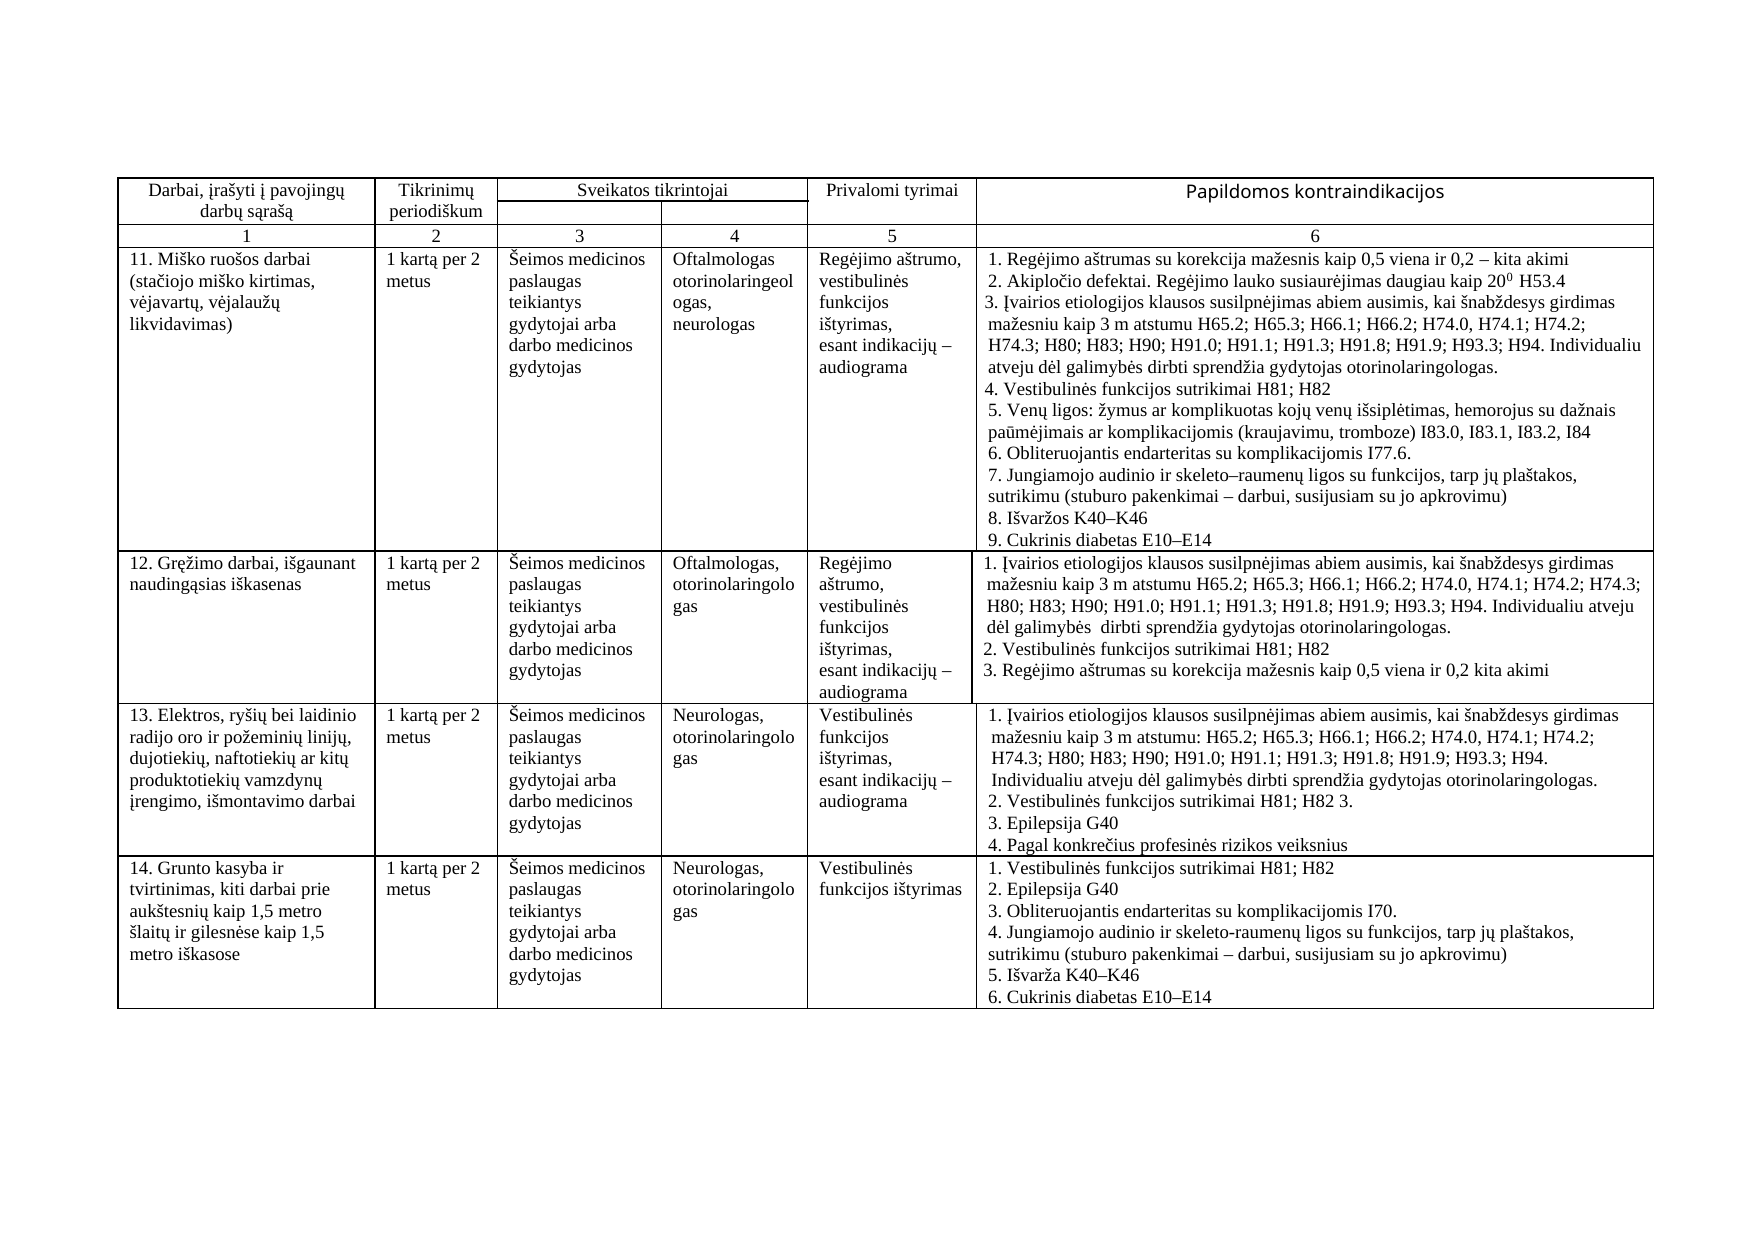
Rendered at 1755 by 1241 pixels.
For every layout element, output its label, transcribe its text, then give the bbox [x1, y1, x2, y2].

table_cell 1. Vestibulinės funkcijos sutrikimai H81; H82 2. Epilepsija G40 3. Obliteruojantis endarteritas su komplikacijomis I70. 4. Jungiamojo audinio ir skeleto-raumenų ligos su funkcijos, tarp jų plaštakos, sutrikimu (stuburo pakenkimai – darbui, susijusiam su jo apkrovimu) 5. Išvarža K40–K46 6. Cukrinis diabetas E10–E14 [977, 857, 1653, 1007]
table_cell 1 [119, 225, 374, 247]
table_cell 3 [498, 225, 661, 247]
table_cell Šeimos medicinos paslaugas teikiantys gydytojai arba darbo medicinos gydytojas [498, 552, 661, 702]
table_cell 4 [662, 225, 807, 247]
table_cell 2 [376, 225, 497, 247]
table_cell Šeimos medicinos paslaugas teikiantys gydytojai arba darbo medicinos gydytojas [498, 248, 661, 550]
table_cell [498, 202, 661, 223]
table_cell 11. Miško ruošos darbai (stačiojo miško kirtimas, vėjavartų, vėjalaužų likvidavimas) [119, 248, 374, 550]
table_cell 14. Grunto kasyba ir tvirtinimas, kiti darbai prie aukštesnių kaip 1,5 metro šlaitų ir gilesnėse kaip 1,5 metro iškasose [119, 857, 374, 1007]
table_cell Šeimos medicinos paslaugas teikiantys gydytojai arba darbo medicinos gydytojas [498, 857, 661, 1007]
table_cell Neurologas, otorinolaringologas [662, 704, 807, 855]
table_cell 13. Elektros, ryšių bei laidinio radijo oro ir požeminių linijų, dujotiekių, naftotiekių ar kitų produktotiekių vamzdynų įrengimo, išmontavimo darbai [119, 704, 374, 855]
table_cell Neurologas, otorinolaringologas [662, 857, 807, 1007]
table_cell 6 [977, 225, 1653, 247]
table_header Privalomi tyrimai [808, 179, 976, 223]
table_cell 1. Regėjimo aštrumas su korekcija mažesnis kaip 0,5 viena ir 0,2 – kita akimi 2. Akipločio defektai. Regėjimo lauko susiaurėjimas daugiau kaip 200 H53.4 3. Įvairios etiologijos klausos susilpnėjimas abiem ausimis, kai šnabždesys girdimas mažesniu kaip 3 m atstumu H65.2; H65.3; H66.1; H66.2; H74.0, H74.1; H74.2; H74.3; H80; H83; H90; H91.0; H91.1; H91.3; H91.8; H91.9; H93.3; H94. Individualiu atveju dėl galimybės dirbti sprendžia gydytojas otorinolaringologas. 4. Vestibulinės funkcijos sutrikimai H81; H82 5. Venų ligos: žymus ar komplikuotas kojų venų išsiplėtimas, hemorojus su dažnais paūmėjimais ar komplikacijomis (kraujavimu, tromboze) I83.0, I83.1, I83.2, I84 6. Obliteruojantis endarteritas su komplikacijomis I77.6. 7. Jungiamojo audinio ir skeleto–raumenų ligos su funkcijos, tarp jų plaštakos, sutrikimu (stuburo pakenkimai – darbui, susijusiam su jo apkrovimu) 8. Išvaržos K40–K46 9. Cukrinis diabetas E10–E14 [977, 248, 1653, 550]
table_cell Šeimos medicinos paslaugas teikiantys gydytojai arba darbo medicinos gydytojas [498, 704, 661, 855]
table_cell 1. Įvairios etiologijos klausos susilpnėjimas abiem ausimis, kai šnabždesys girdimas mažesniu kaip 3 m atstumu: H65.2; H65.3; H66.1; H66.2; H74.0, H74.1; H74.2; H74.3; H80; H83; H90; H91.0; H91.1; H91.3; H91.8; H91.9; H93.3; H94. Individualiu atveju dėl galimybės dirbti sprendžia gydytojas otorinolaringologas. 2. Vestibulinės funkcijos sutrikimai H81; H82 3. 3. Epilepsija G40 4. Pagal konkrečius profesinės rizikos veiksnius [977, 704, 1653, 855]
table_cell 1 kartą per 2 metus [376, 857, 497, 1007]
table_cell Regėjimo aštrumo, vestibulinės funkcijos ištyrimas, esant indikacijų – audiograma [808, 552, 971, 702]
table_cell 12. Gręžimo darbai, išgaunant naudingąsias iškasenas [119, 552, 374, 702]
table_cell 1 kartą per 2 metus [376, 704, 497, 855]
table_cell Vestibulinės funkcijos ištyrimas, esant indikacijų – audiograma [808, 704, 976, 855]
table_header Papildomos kontraindikacijos [977, 179, 1653, 223]
table_header Sveikatos tikrintojai [498, 179, 807, 200]
table_header Darbai, įrašyti į pavojingų darbų sąrašą [119, 179, 374, 223]
table_header Tikrinimų periodiškumas [376, 179, 497, 223]
table_cell 1. Įvairios etiologijos klausos susilpnėjimas abiem ausimis, kai šnabždesys girdimas mažesniu kaip 3 m atstumu H65.2; H65.3; H66.1; H66.2; H74.0, H74.1; H74.2; H74.3; H80; H83; H90; H91.0; H91.1; H91.3; H91.8; H91.9; H93.3; H94. Individualiu atveju dėl galimybės dirbti sprendžia gydytojas otorinolaringologas. 2. Vestibulinės funkcijos sutrikimai H81; H82 3. Regėjimo aštrumas su korekcija mažesnis kaip 0,5 viena ir 0,2 kita akimi [973, 552, 1653, 702]
table_cell [662, 202, 807, 223]
table_cell Regėjimo aštrumo, vestibulinės funkcijos ištyrimas, esant indikacijų – audiograma [808, 248, 976, 550]
table_cell 1 kartą per 2 metus [376, 552, 497, 702]
table_cell Oftalmologas otorinolaringeologas, neurologas [662, 248, 807, 550]
table_cell 5 [808, 225, 976, 247]
table_cell Vestibulinės funkcijos ištyrimas [808, 857, 976, 1007]
table_cell Oftalmologas, otorinolaringologas [662, 552, 807, 702]
table_cell 1 kartą per 2 metus [376, 248, 497, 550]
